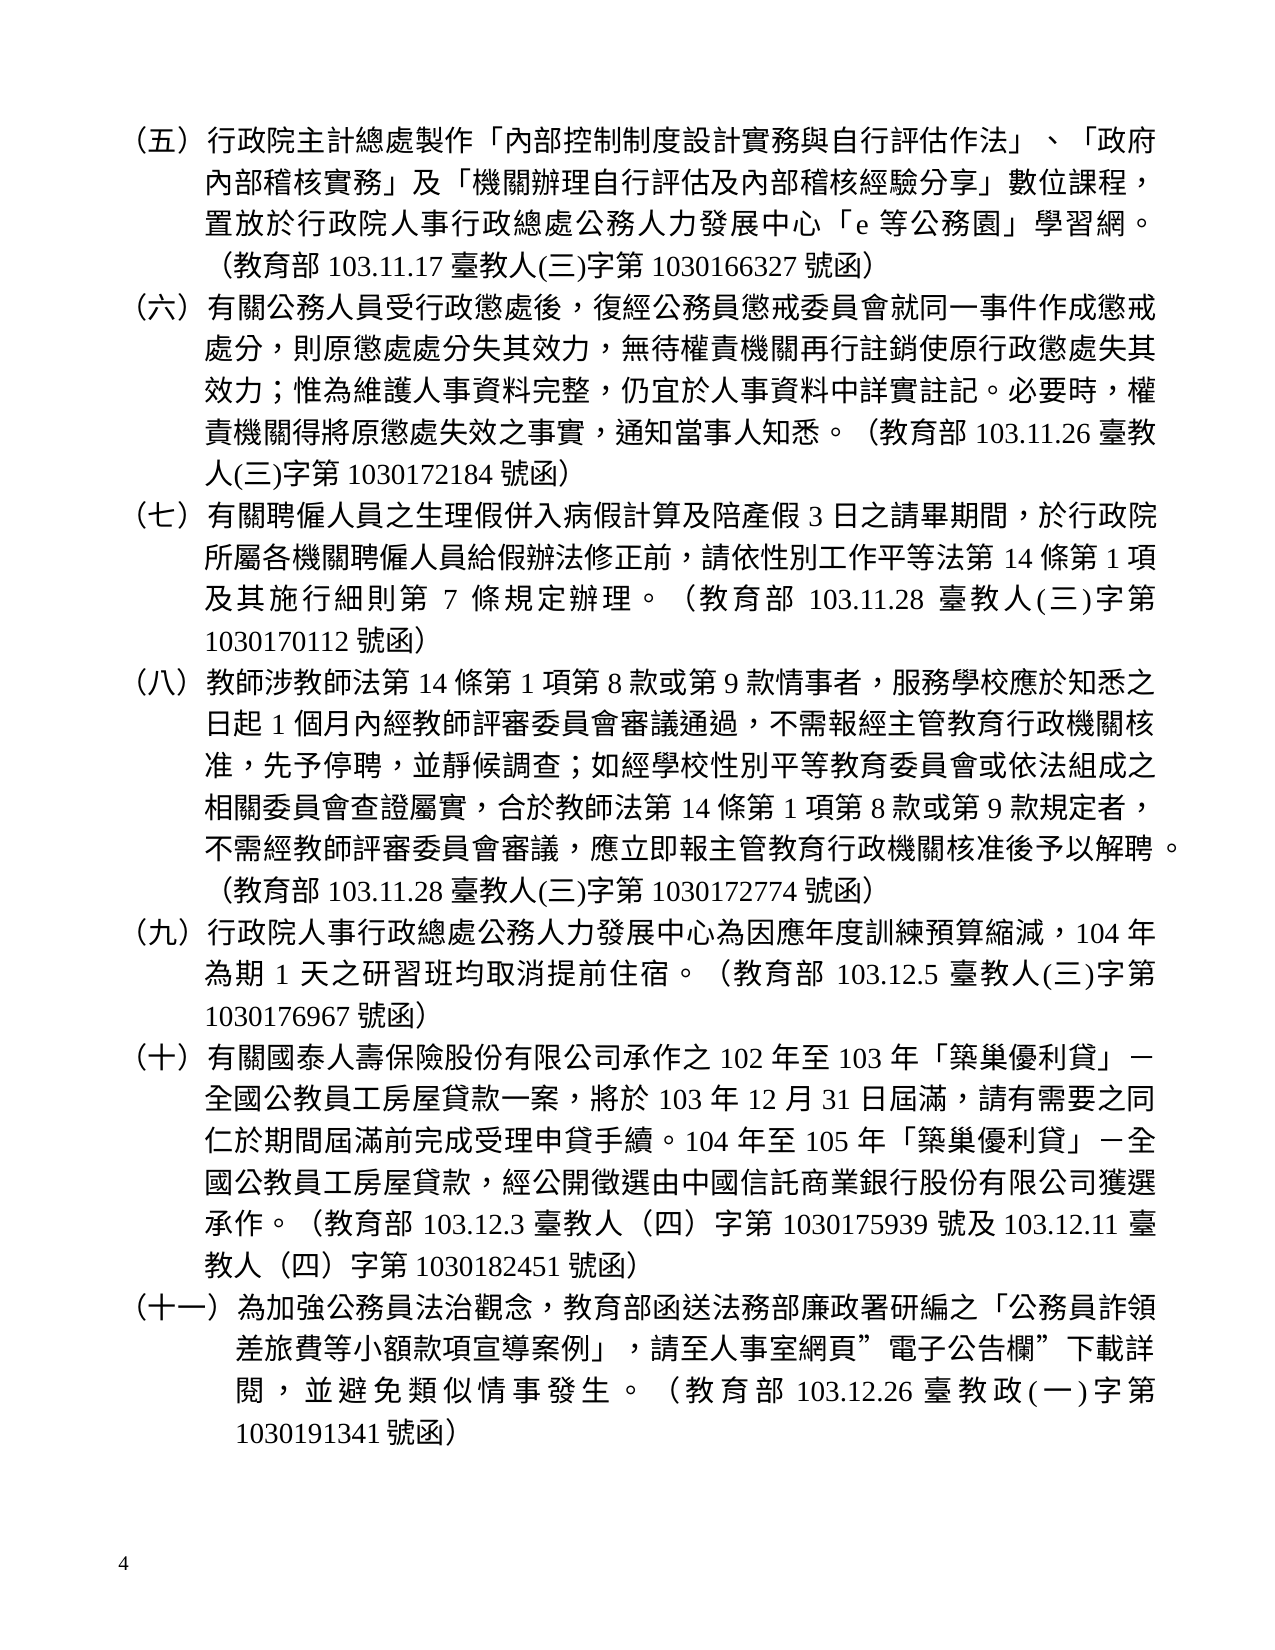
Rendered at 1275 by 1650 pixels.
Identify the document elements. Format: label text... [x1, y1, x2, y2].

text （五）行政院主計總處製作「內部控制制度設計實務與自行評估作法」、「政府內部稽核實務」及「機關辦理自行評估及內部稽核經驗分享」數位課程，置放於行政院人事行政總處公務人力發展中心「e 等公務園」學習網。（教育部 103.11.17 臺教人(三)字第 1030166327 號函） [118, 118, 1157, 285]
text （六）有關公務人員受行政懲處後，復經公務員懲戒委員會就同一事件作成懲戒處分，則原懲處處分失其效力，無待權責機關再行註銷使原行政懲處失其效力；惟為維護人事資料完整，仍宜於人事資料中詳實註記。必要時，權責機關得將原懲處失效之事實，通知當事人知悉。（教育部 103.11.26 臺教人(三)字第 1030172184 號函） [118, 285, 1157, 493]
text （十一）為加強公務員法治觀念，教育部函送法務部廉政署研編之「公務員詐領差旅費等小額款項宣導案例」，請至人事室網頁”電子公告欄”下載詳閱，並避免類似情事發生。（教育部103.12.26臺教政(一)字第1030191341號函） [118, 1285, 1157, 1451]
text （十）有關國泰人壽保險股份有限公司承作之 102 年至 103 年「築巢優利貸」－全國公教員工房屋貸款一案，將於 103 年 12 月 31 日屆滿，請有需要之同仁於期間屆滿前完成受理申貸手續。104 年至 105 年「築巢優利貸」－全國公教員工房屋貸款，經公開徵選由中國信託商業銀行股份有限公司獲選承作。（教育部 103.12.3 臺教人（四）字第 1030175939 號及103.12.11 臺教人（四）字第 1030182451 號函） [118, 1035, 1157, 1285]
text （八）教師涉教師法第 14 條第 1 項第 8 款或第 9 款情事者，服務學校應於知悉之日起 1 個月內經教師評審委員會審議通過，不需報經主管教育行政機關核准，先予停聘，並靜候調查；如經學校性別平等教育委員會或依法組成之相關委員會查證屬實，合於教師法第 14 條第 1 項第 8 款或第 9 款規定者，不需經教師評審委員會審議，應立即報主管教育行政機關核准後予以解聘。（教育部 103.11.28 臺教人(三)字第 1030172774 號函） [118, 660, 1157, 910]
text （七）有關聘僱人員之生理假併入病假計算及陪產假 3 日之請畢期間，於行政院所屬各機關聘僱人員給假辦法修正前，請依性別工作平等法第 14 條第 1 項及其施行細則第 7 條規定辦理。（教育部 103.11.28 臺教人(三)字第 1030170112 號函） [118, 493, 1157, 660]
text （九）行政院人事行政總處公務人力發展中心為因應年度訓練預算縮減，104 年為期 1 天之研習班均取消提前住宿。（教育部 103.12.5 臺教人(三)字第 1030176967 號函） [118, 910, 1157, 1035]
